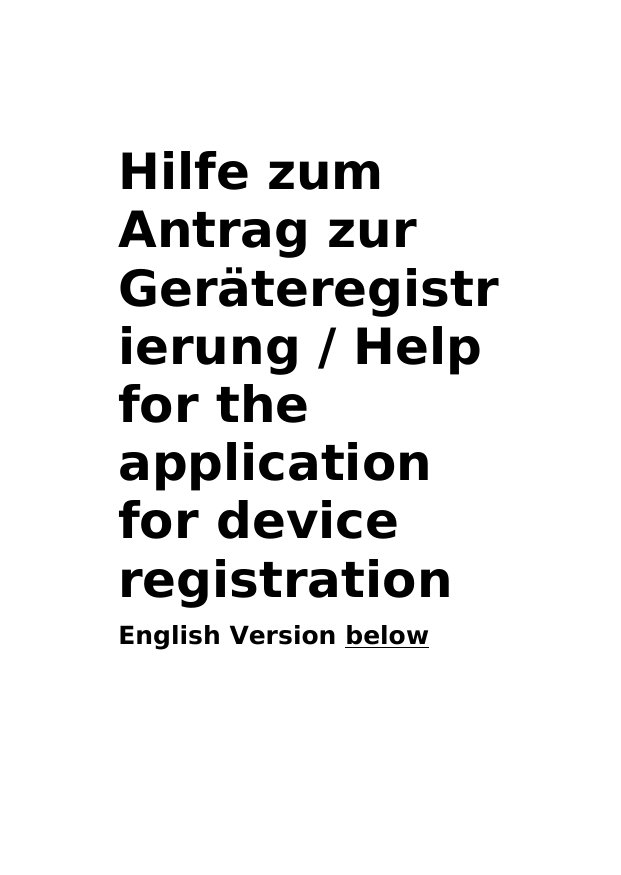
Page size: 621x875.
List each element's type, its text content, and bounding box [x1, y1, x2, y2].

text English Version below [118, 621, 502, 651]
subtitle Hilfe zum Antrag zur Geräteregistrierung / Help for the application for device registration [118, 143, 502, 609]
